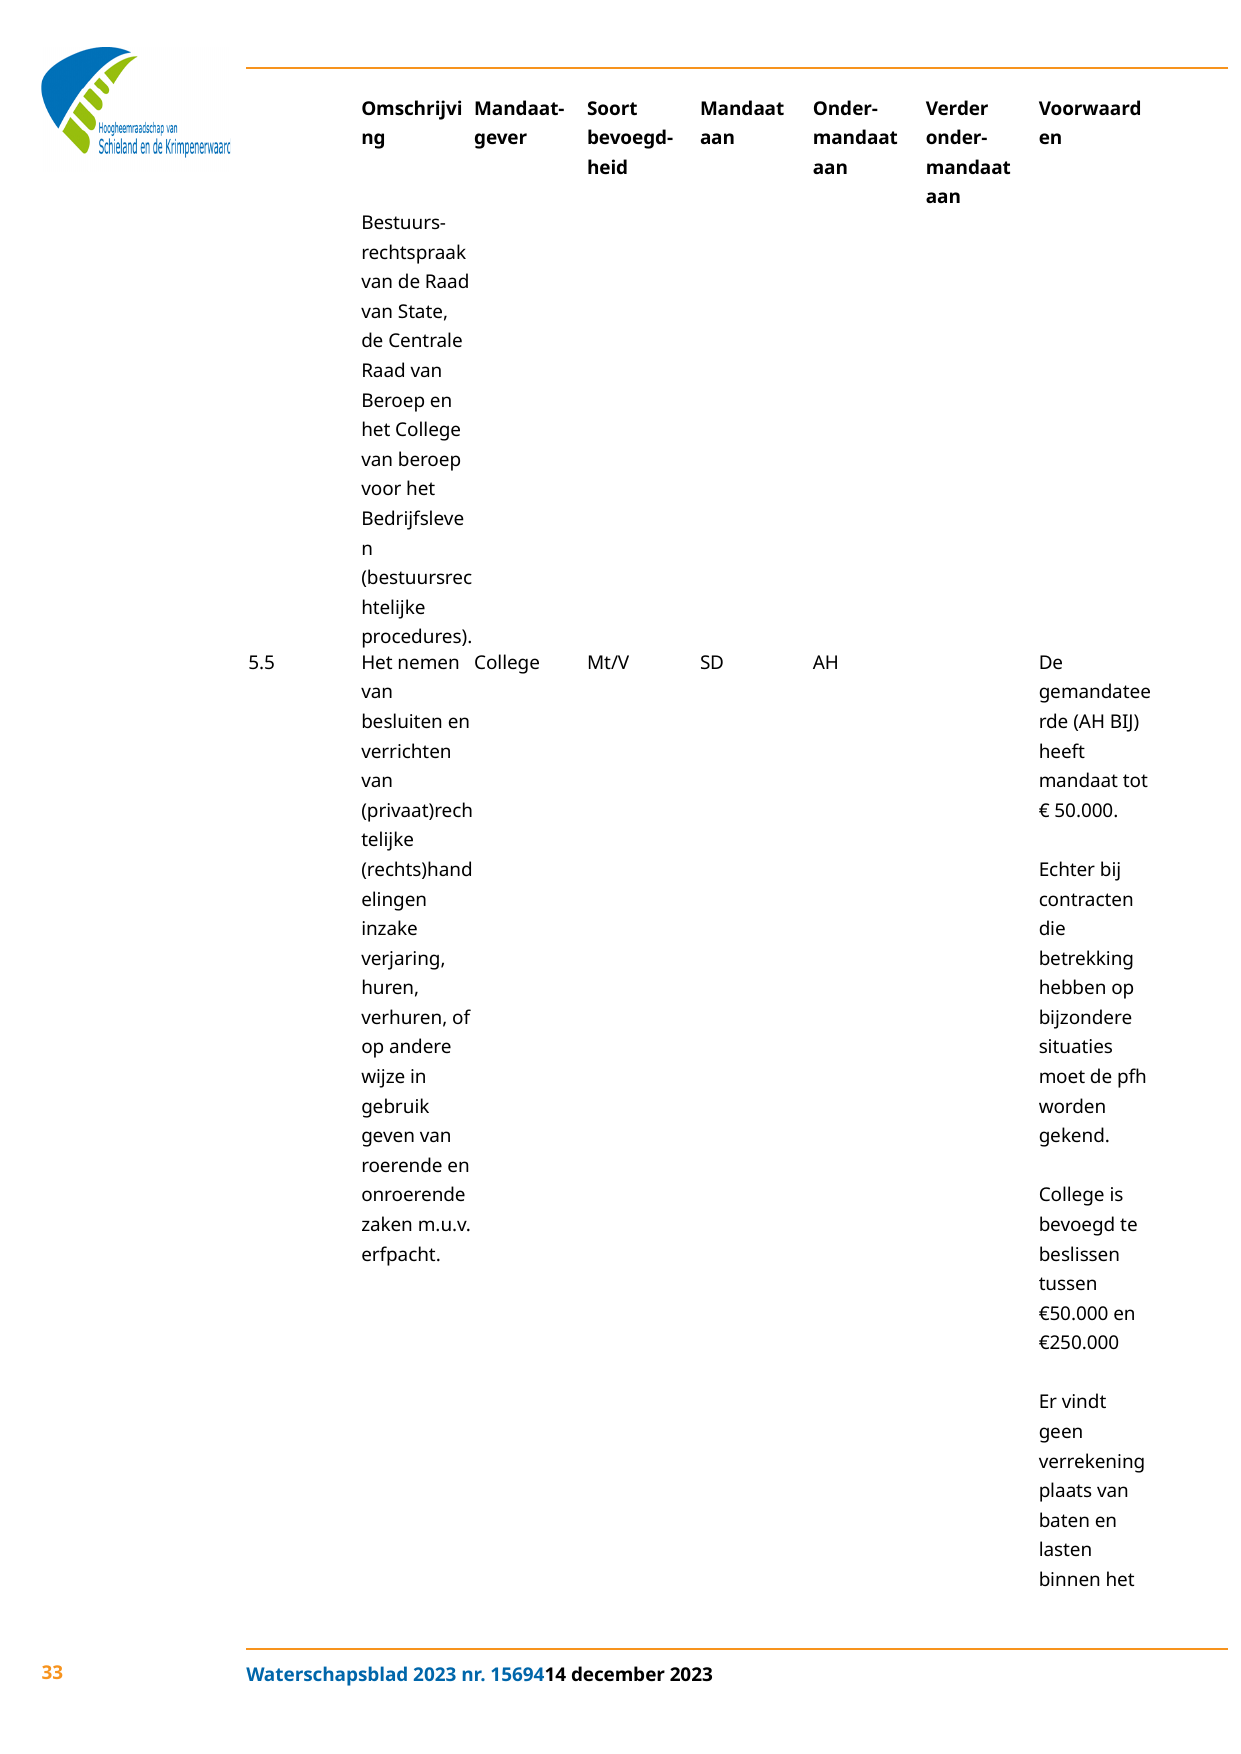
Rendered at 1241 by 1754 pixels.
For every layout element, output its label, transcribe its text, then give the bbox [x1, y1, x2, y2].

table_cell College [474, 649, 587, 1592]
table_header [248, 95, 361, 209]
table_cell [813, 209, 926, 649]
table_cell [1039, 209, 1152, 649]
table_cell [700, 209, 813, 649]
table_cell 5.5 [248, 649, 361, 1592]
picture [41, 47, 231, 172]
table_header Voorwaarden [1039, 95, 1152, 209]
table_header Onder- mandaat aan [813, 95, 926, 209]
table_header Mandaat-gever [474, 95, 587, 209]
table_cell Mt/V [587, 649, 700, 1592]
table_cell AH [813, 649, 926, 1592]
table_cell Bestuurs-rechtspraak van de Raad van State, de Centrale Raad van Beroep en het College van beroep voor het Bedrijfsleven (bestuursrechtelijke procedures). [361, 209, 474, 649]
table_header Mandaat aan [700, 95, 813, 209]
table_cell Het nemen van besluiten en verrichten van (privaat)rechtelijke (rechts)handelingen inzake verjaring, huren, verhuren, of op andere wijze in gebruik geven van roerende en onroerende zaken m.u.v. erfpacht. [361, 649, 474, 1592]
table_cell [474, 209, 587, 649]
table_cell [587, 209, 700, 649]
table_cell [926, 209, 1038, 649]
table_cell [248, 209, 361, 649]
table_cell SD [700, 649, 813, 1592]
table_cell De gemandateerde (AH BIJ) heeft mandaat tot € 50.000. Echter bij contracten die betrekking hebben op bijzondere situaties moet de pfh worden gekend. College is bevoegd te beslissen tussen €50.000 en €250.000 Er vindt geen verrekening plaats van baten en lasten binnen het [1039, 649, 1152, 1592]
table_cell [926, 649, 1038, 1592]
table_header Soort bevoegd- heid [587, 95, 700, 209]
table_header Omschrijving [361, 95, 474, 209]
table_header Verder onder- mandaat aan [926, 95, 1038, 209]
